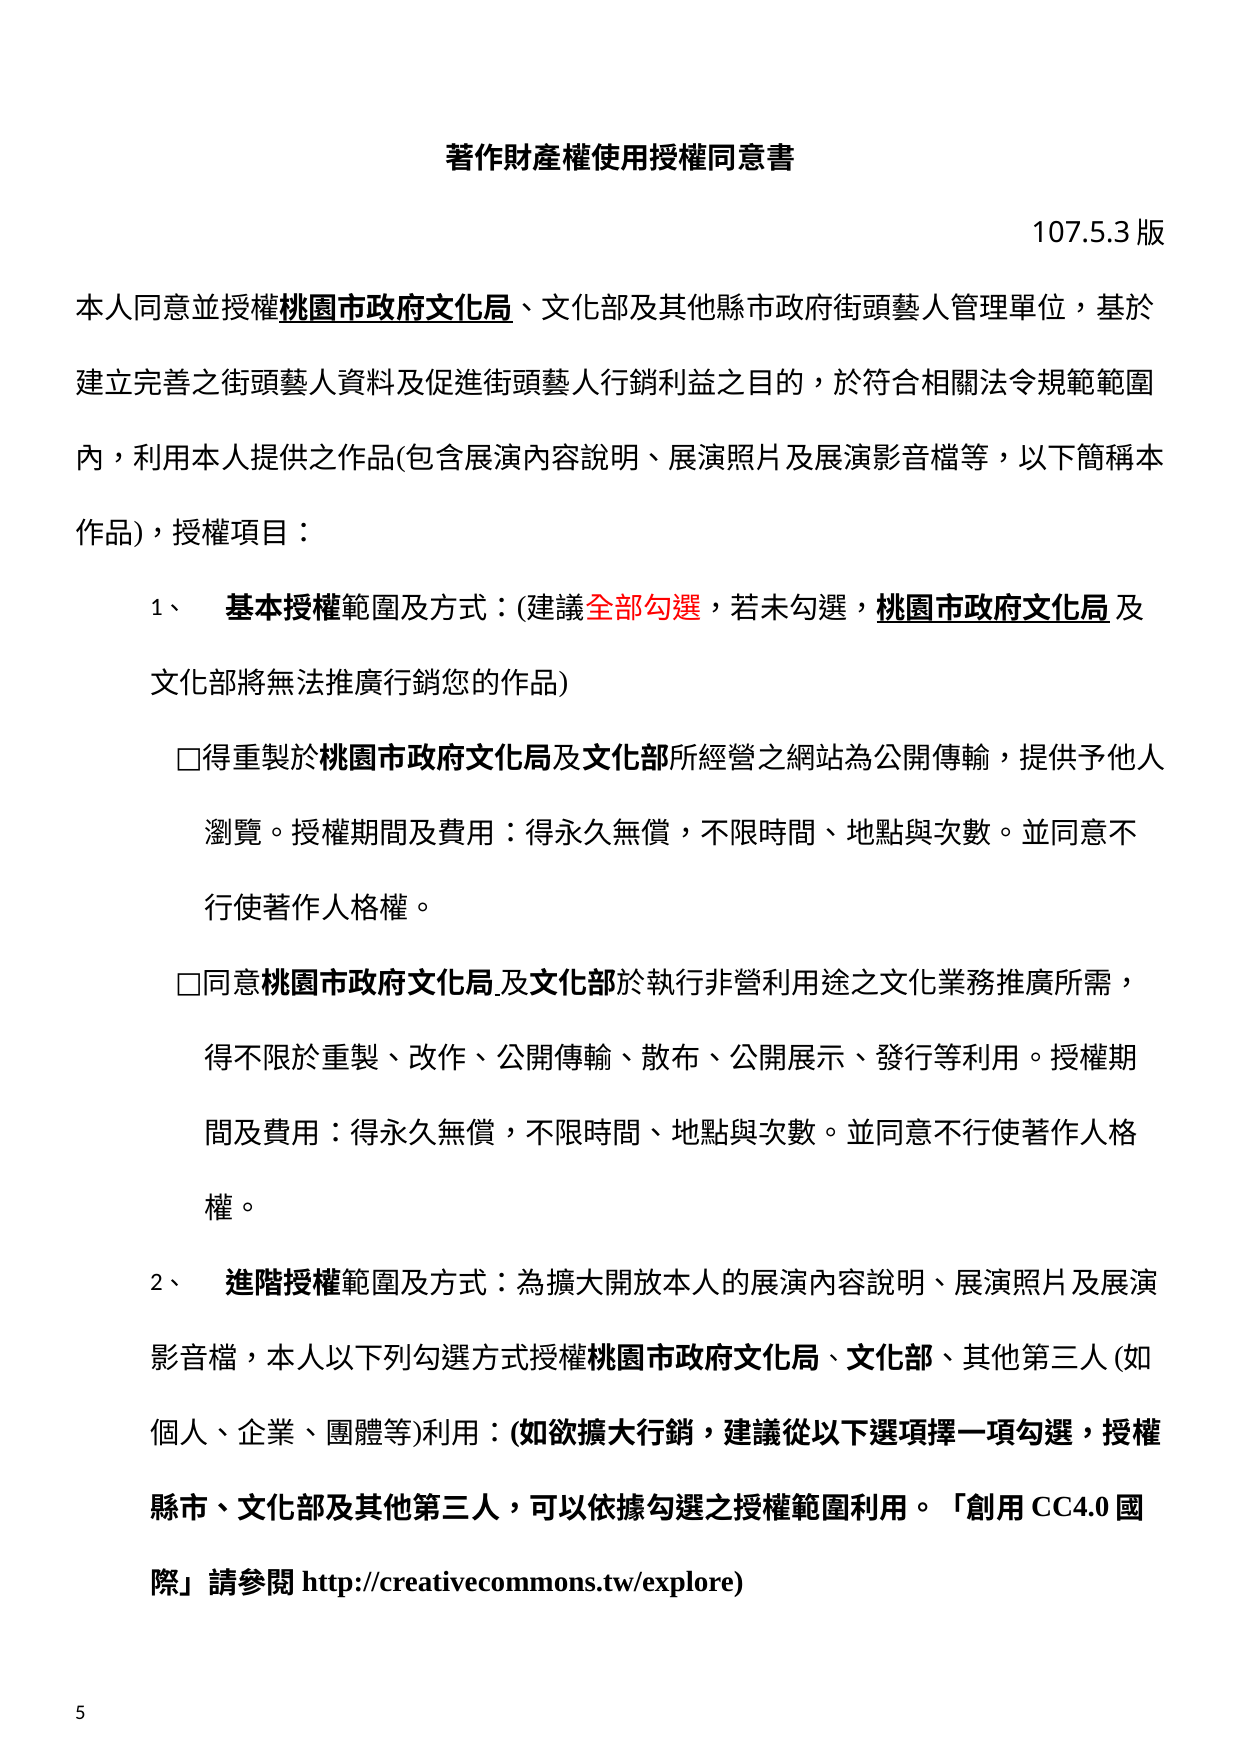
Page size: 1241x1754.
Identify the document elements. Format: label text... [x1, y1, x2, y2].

list 基本授權範圍及方式：(建議全部勾選，若未勾選，桃園市政府文化局 及文化部將無法推廣行銷您的作品) [150, 562, 1165, 712]
list □得重製於桃園市政府文化局及文化部所經營之網站為公開傳輸，提供予他人瀏覽。授權期間及費用：得永久無償，不限時間、地點與次數。並同意不行使著作人格權。 [175, 712, 1165, 937]
list 進階授權範圍及方式：為擴大開放本人的展演內容說明、展演照片及展演影音檔，本人以下列勾選方式授權桃園市政府文化局、文化部、其他第三人 (如個人、企業、團體等)利用：(如欲擴大行銷，建議從以下選項擇一項勾選，授權縣市、文化部及其他第三人，可以依據勾選之授權範圍利用。「創用CC4.0國際」請參閱http://creativecommons.tw/explore) [150, 1237, 1165, 1612]
text 本人同意並授權桃園市政府文化局、文化部及其他縣市政府街頭藝人管理單位，基於建立完善之街頭藝人資料及促進街頭藝人行銷利益之目的，於符合相關法令規範範圍內，利用本人提供之作品(包含展演內容說明、展演照片及展演影音檔等，以下簡稱本作品)，授權項目： [75, 262, 1165, 562]
list 著作財產權使用授權同意書 [75, 112, 1165, 187]
text 107.5.3版 [75, 187, 1165, 262]
list □同意桃園市政府文化局 及文化部於執行非營利用途之文化業務推廣所需，得不限於重製、改作、公開傳輸、散布、公開展示、發行等利用。授權期間及費用：得永久無償，不限時間、地點與次數。並同意不行使著作人格權。 [175, 937, 1165, 1237]
